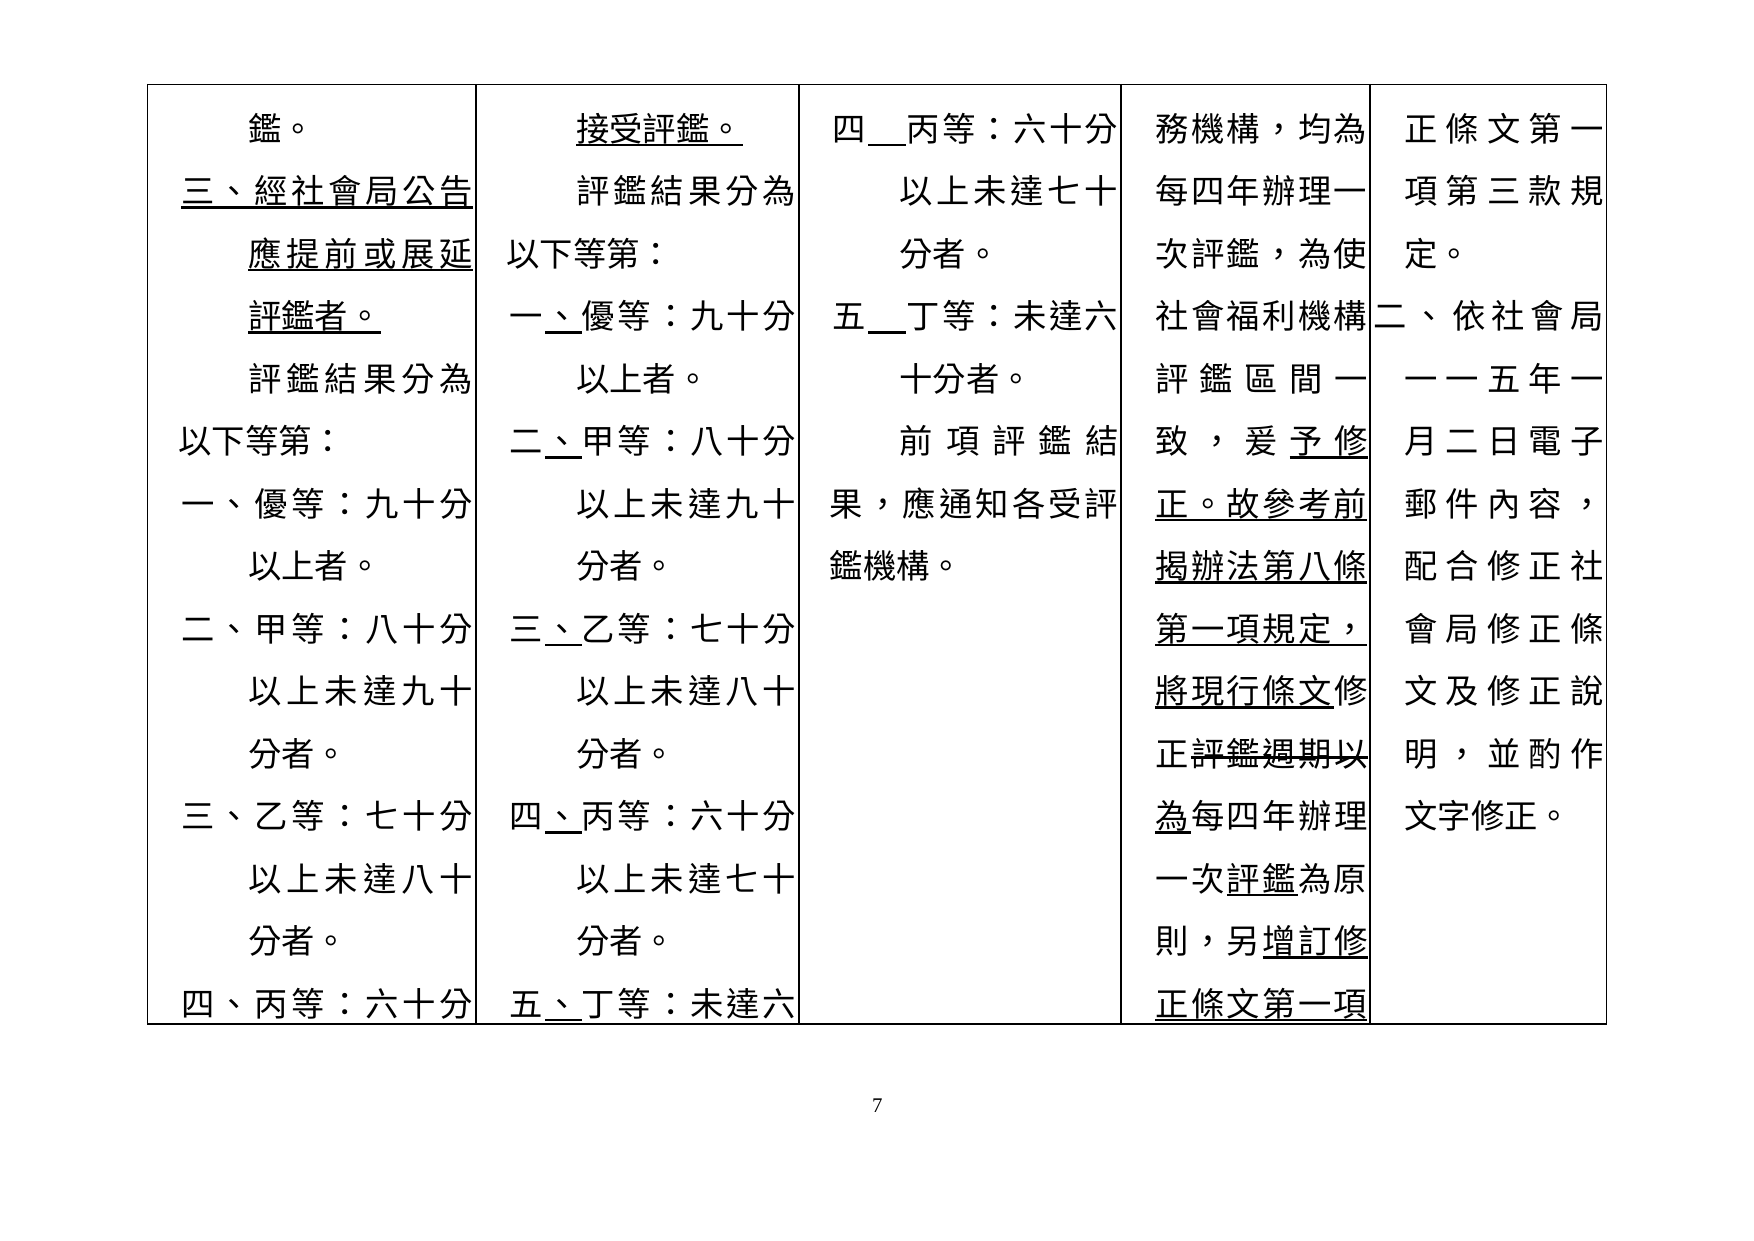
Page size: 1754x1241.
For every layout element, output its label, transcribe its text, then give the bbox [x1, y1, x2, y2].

table_cell 務機構，均為每四年辦理一次評鑑，為使社會福利機構評鑑區間一致，爰予修正。故參考前揭辦法第八條第一項規定，將現行條文修正評鑑週期以為每四年辦理一次評鑑為原則，另增訂修正條文第一項 [1122, 85, 1369, 1023]
table_cell 正條文第一項第三款規定。 二、依社會局一一五年一月二日電子郵件內容，配合修正社會局修正條文及修正說明，並酌作文字修正。 [1371, 85, 1606, 1023]
table_cell 第七條 各機構除下列情形外，應每四年接受一次評鑑： 一、新設立者，自營運之日起滿一年之次日起一年內，得接受評鑑。 二、停業或停辦者，自復業之日起滿一年之次日起一年內，應接受評鑑。 三、經社會局公告應提前或展延評鑑者。 評鑑結果分為以下等第： 一、優等：九十分以上者。 二、甲等：八十分以上未達九十分者。 三、乙等：七十分以上未達八十分者。 四、丙等：六十分以上未達七十分者。 五、丁等：未達六十分者。 前項評鑑結果，應通知各受評鑑機構。 [148, 85, 475, 1023]
table_cell 第七條 各機構原則上每三年至少應接受一次評鑑。 評鑑結果分為以下等第： 一 優等：九十分以上者。 二 甲等：八十分以上未達九十分者。 三 乙等：七十分以上未達八十分者。 四 丙等：六十分以上未達七十分者。 五 丁等：未達六十分者。 前項評鑑結果，應通知各受評鑑機構。 [800, 85, 1120, 1023]
table_cell 第七條 各機構除下列情形外，每四年接受一次評鑑為原則： 一、新設立者，自營運之日起滿一年後之一年內，得接受評鑑。 二、停業或停辦者，自復業之日起滿一年後之一年內，應接受評鑑。 評鑑結果分為以下等第： 一、優等：九十分以上者。 二、甲等：八十分以上未達九十分者。 三、乙等：七十分以上未達八十分者。 四、丙等：六十分以上未達七十分者。 五、丁等：未達六十分者。 前項評鑑結果，應通知各受評鑑機構。 [477, 85, 798, 1023]
